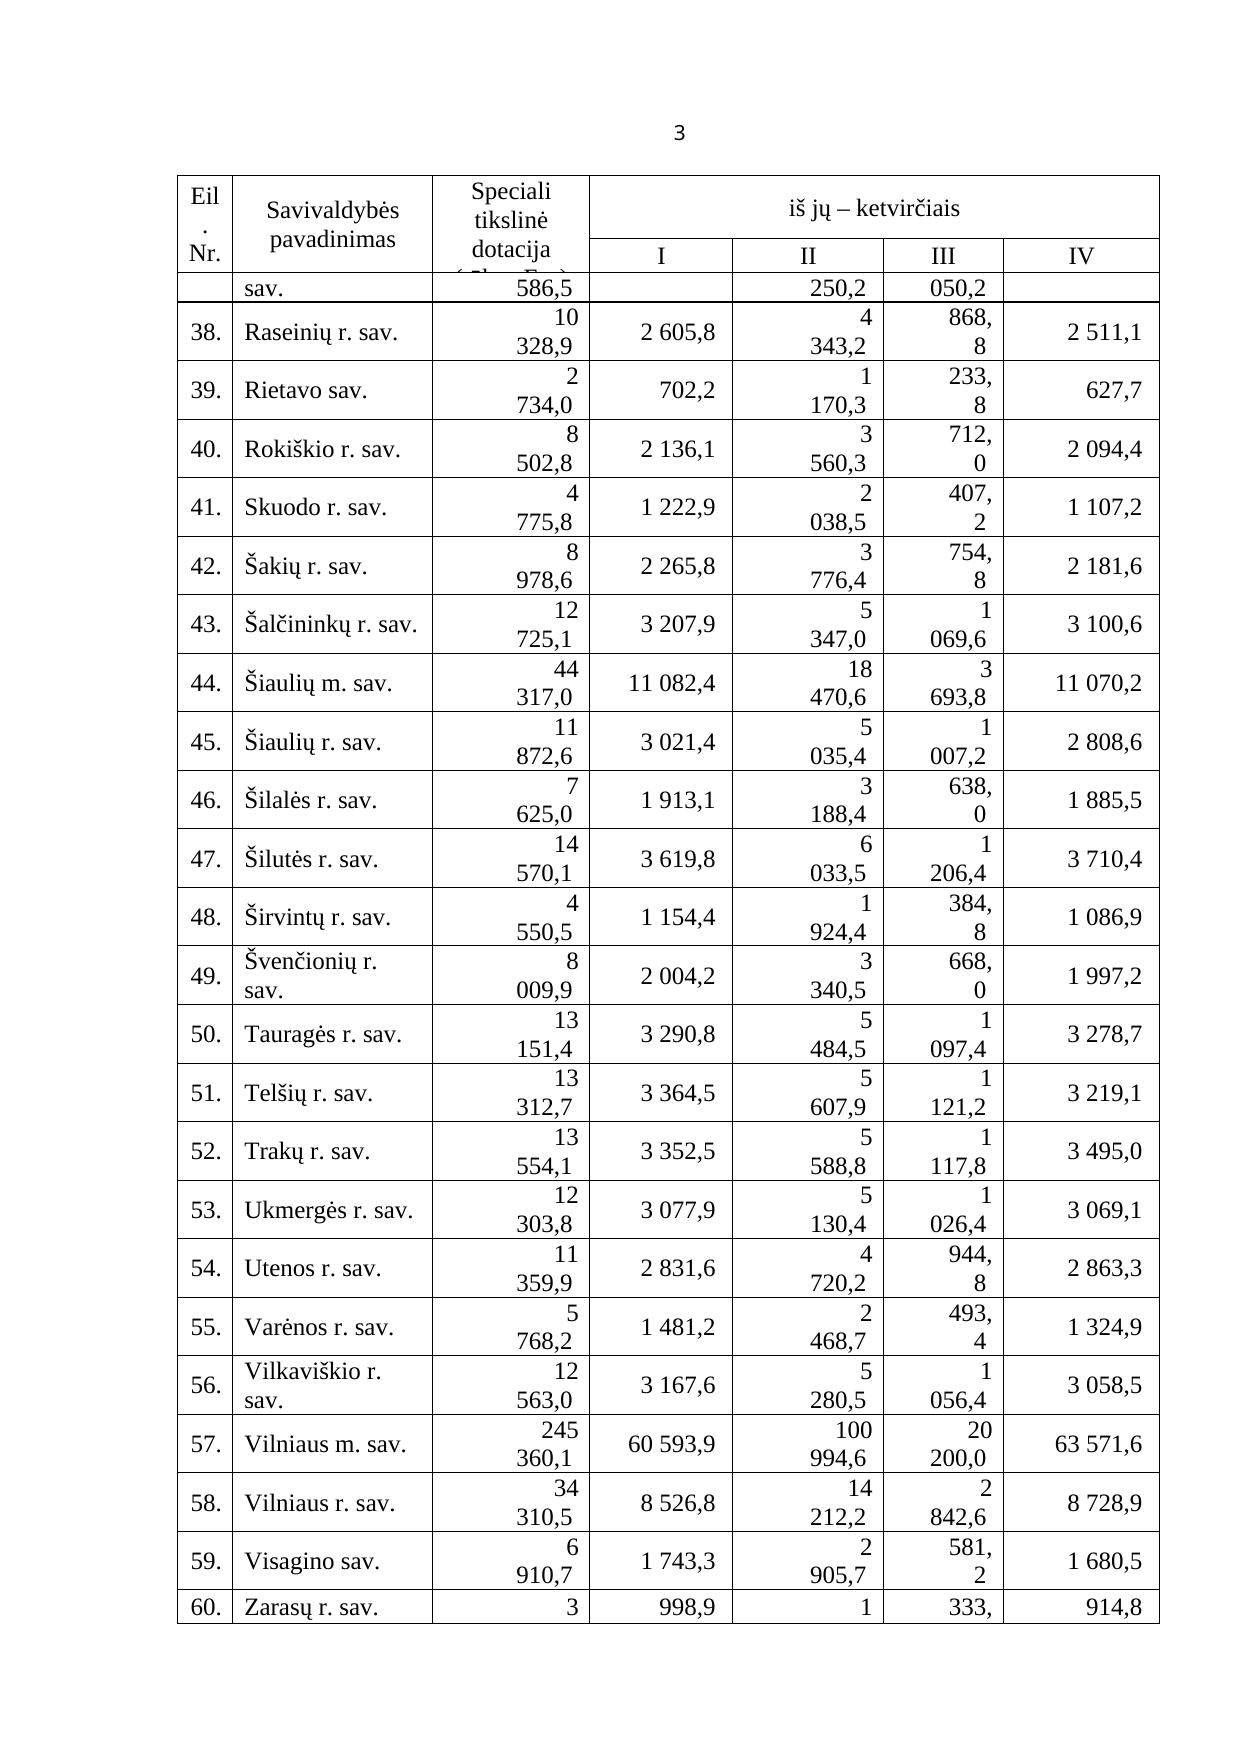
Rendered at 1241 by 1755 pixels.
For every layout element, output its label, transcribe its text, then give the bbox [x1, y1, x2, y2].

table_cell 050,2 [884, 273, 1003, 301]
table_cell I [590, 239, 732, 272]
table_cell 2 511,1 [1004, 303, 1159, 360]
table_cell Telšių r. sav. [233, 1064, 432, 1121]
table_cell 3 167,6 [590, 1356, 732, 1414]
table_cell [1160, 594, 1182, 653]
table_cell Rietavo sav. [233, 361, 432, 418]
table_cell 754,8 [884, 537, 1003, 594]
table_cell 8 728,9 [1004, 1473, 1159, 1531]
table_cell III [884, 239, 1003, 272]
table_cell [178, 273, 232, 301]
table_cell [1160, 770, 1182, 828]
table_cell Raseinių r. sav. [233, 303, 432, 360]
table_cell Varėnos r. sav. [233, 1298, 432, 1355]
table_cell 100 994,6 [733, 1415, 883, 1472]
table_cell 50. [178, 1005, 232, 1062]
table_cell 8 978,6 [433, 537, 589, 594]
table_cell 56. [178, 1356, 232, 1414]
table_cell 55. [178, 1298, 232, 1355]
table_cell 4 720,2 [733, 1239, 883, 1297]
table_cell [1160, 1063, 1182, 1121]
table_cell 11 359,9 [433, 1239, 589, 1297]
table_cell Visagino sav. [233, 1532, 432, 1589]
table_cell [1160, 653, 1182, 711]
table_cell 52. [178, 1122, 232, 1179]
table_cell 712,0 [884, 420, 1003, 477]
table_cell 3 021,4 [590, 712, 732, 770]
table_cell 43. [178, 595, 232, 653]
table_cell 8 502,8 [433, 420, 589, 477]
table_cell 3 340,5 [733, 946, 883, 1004]
table_cell 58. [178, 1473, 232, 1531]
table_cell 2 831,6 [590, 1239, 732, 1297]
table_cell 3 495,0 [1004, 1122, 1159, 1179]
table_cell II [733, 239, 883, 272]
table_cell 2 842,6 [884, 1473, 1003, 1531]
table_cell Šiaulių m. sav. [233, 654, 432, 711]
table_cell 868,8 [884, 303, 1003, 360]
table_cell 2 905,7 [733, 1532, 883, 1589]
table_cell 914,8 [1004, 1590, 1159, 1623]
table_cell 5 588,8 [733, 1122, 883, 1179]
table_cell 1 997,2 [1004, 946, 1159, 1004]
table_cell 57. [178, 1415, 232, 1472]
table_cell 3 693,8 [884, 654, 1003, 711]
table_cell [1160, 419, 1182, 477]
table_cell Širvintų r. sav. [233, 888, 432, 945]
table_cell [1160, 1589, 1182, 1623]
table_cell 581,2 [884, 1532, 1003, 1589]
table_cell [1160, 536, 1182, 594]
table_cell [1160, 945, 1182, 1004]
table_cell 11 872,6 [433, 712, 589, 770]
table_cell 5 280,5 [733, 1356, 883, 1414]
table_cell [1160, 1121, 1182, 1179]
table_cell 1 324,9 [1004, 1298, 1159, 1355]
table_cell 14 212,2 [733, 1473, 883, 1531]
table_cell 998,9 [590, 1590, 732, 1623]
table_cell 3 077,9 [590, 1181, 732, 1238]
table_cell 4 775,8 [433, 478, 589, 536]
table_cell [590, 273, 732, 301]
table_cell sav. [233, 273, 432, 301]
table_cell [1160, 711, 1182, 770]
table_cell 384,8 [884, 888, 1003, 945]
table_cell [1160, 1004, 1182, 1062]
table_cell 3 364,5 [590, 1064, 732, 1121]
table_cell 5 768,2 [433, 1298, 589, 1355]
table_cell 3 100,6 [1004, 595, 1159, 653]
table_header iš jų – ketvirčiais [590, 176, 1159, 238]
table_cell [1160, 1297, 1182, 1355]
table_cell 3 278,7 [1004, 1005, 1159, 1062]
table_cell Rokiškio r. sav. [233, 420, 432, 477]
table_cell 40. [178, 420, 232, 477]
table_cell 1 170,3 [733, 361, 883, 418]
table_cell 6 910,7 [433, 1532, 589, 1589]
table_cell Skuodo r. sav. [233, 478, 432, 536]
table_header Eil. Nr. [178, 176, 232, 272]
table_cell Šilalės r. sav. [233, 771, 432, 828]
table_cell [1160, 887, 1182, 945]
table_cell [1160, 477, 1182, 536]
table_cell IV [1004, 239, 1159, 272]
table_cell 60 593,9 [590, 1415, 732, 1472]
table_cell [1004, 273, 1159, 301]
table_cell 48. [178, 888, 232, 945]
table_cell 3 058,5 [1004, 1356, 1159, 1414]
table_cell 34 310,5 [433, 1473, 589, 1531]
table_cell 2 468,7 [733, 1298, 883, 1355]
table_cell Vilniaus r. sav. [233, 1473, 432, 1531]
table_cell Šiaulių r. sav. [233, 712, 432, 770]
table_cell 8 009,9 [433, 946, 589, 1004]
table_cell Šalčininkų r. sav. [233, 595, 432, 653]
table_cell 59. [178, 1532, 232, 1589]
table_cell 41. [178, 478, 232, 536]
table_cell 1 154,4 [590, 888, 732, 945]
table_cell 5 607,9 [733, 1064, 883, 1121]
table_cell 1 086,9 [1004, 888, 1159, 945]
table_cell 2 808,6 [1004, 712, 1159, 770]
table_cell 3 069,1 [1004, 1181, 1159, 1238]
table_cell 3 188,4 [733, 771, 883, 828]
table_cell 3 911,8 [433, 1590, 589, 1623]
table_cell 5 035,4 [733, 712, 883, 770]
table_header Savivaldybės pavadinimas [233, 176, 432, 272]
table_cell [1160, 1414, 1182, 1472]
table_cell 1 885,5 [1004, 771, 1159, 828]
table_cell Šilutės r. sav. [233, 829, 432, 887]
table_cell 44. [178, 654, 232, 711]
table_cell 2 181,6 [1004, 537, 1159, 594]
table_cell 39. [178, 361, 232, 418]
table_cell 1 680,5 [1004, 1532, 1159, 1589]
table_cell 1 481,2 [590, 1298, 732, 1355]
table_cell Vilkaviškio r. sav. [233, 1356, 432, 1414]
table_cell 11 070,2 [1004, 654, 1159, 711]
table_cell Vilniaus m. sav. [233, 1415, 432, 1472]
table_cell [1160, 1472, 1182, 1531]
table_cell 3 560,3 [733, 420, 883, 477]
table_cell 51. [178, 1064, 232, 1121]
table_cell 668,0 [884, 946, 1003, 1004]
table_cell 38. [178, 303, 232, 360]
table_cell 1 069,6 [884, 595, 1003, 653]
table_cell 2 605,8 [590, 303, 732, 360]
table_cell 2 136,1 [590, 420, 732, 477]
table_cell [1160, 360, 1182, 418]
table_cell 3 207,9 [590, 595, 732, 653]
table_cell [1160, 1180, 1182, 1238]
table_cell 63 571,6 [1004, 1415, 1159, 1472]
table_cell 1 206,4 [884, 829, 1003, 887]
table_cell 53. [178, 1181, 232, 1238]
table_cell 245 360,1 [433, 1415, 589, 1472]
table_cell 20 200,0 [884, 1415, 1003, 1472]
table_cell Švenčionių r. sav. [233, 946, 432, 1004]
table_cell 233,8 [884, 361, 1003, 418]
table_cell 627,7 [1004, 361, 1159, 418]
table_cell 1 222,9 [590, 478, 732, 536]
table_cell Šakių r. sav. [233, 537, 432, 594]
table_cell 46. [178, 771, 232, 828]
table_cell [1160, 1531, 1182, 1589]
table_cell 333, [884, 1590, 1003, 1623]
table_cell Utenos r. sav. [233, 1239, 432, 1297]
table_cell 45. [178, 712, 232, 770]
table_cell 54. [178, 1239, 232, 1297]
table_cell 702,2 [590, 361, 732, 418]
table_cell 1 121,2 [884, 1064, 1003, 1121]
table_cell 47. [178, 829, 232, 887]
table_cell 13 554,1 [433, 1122, 589, 1179]
table_cell Zarasų r. sav. [233, 1590, 432, 1623]
table_cell 49. [178, 946, 232, 1004]
table_cell 3 619,8 [590, 829, 732, 887]
table_cell 12 725,1 [433, 595, 589, 653]
table_header [1160, 175, 1182, 207]
table_cell 1 117,8 [884, 1122, 1003, 1179]
table_cell 5 130,4 [733, 1181, 883, 1238]
table_cell 14 570,1 [433, 829, 589, 887]
table_cell 44 317,0 [433, 654, 589, 711]
table_cell 11 082,4 [590, 654, 732, 711]
table_cell [1160, 207, 1182, 238]
table_cell 944,8 [884, 1239, 1003, 1297]
table_cell 3 290,8 [590, 1005, 732, 1062]
table_cell 13 151,4 [433, 1005, 589, 1062]
table_cell 5 347,0 [733, 595, 883, 653]
table_cell 493,4 [884, 1298, 1003, 1355]
table_cell 12 586,5 [433, 273, 589, 301]
table_cell 3 352,5 [590, 1122, 732, 1179]
table_cell 5 484,5 [733, 1005, 883, 1062]
table_cell 638,0 [884, 771, 1003, 828]
table_cell 1 [733, 1590, 883, 1623]
table_cell 10 328,9 [433, 303, 589, 360]
table_cell 2 004,2 [590, 946, 732, 1004]
table_cell [1160, 828, 1182, 887]
table_cell 4 550,5 [433, 888, 589, 945]
table_cell 1 743,3 [590, 1532, 732, 1589]
table_cell 3 710,4 [1004, 829, 1159, 887]
table_cell [1160, 238, 1182, 272]
table_cell 60. [178, 1590, 232, 1623]
table_cell [1160, 301, 1182, 360]
table_cell [1160, 1238, 1182, 1297]
table_cell 13 312,7 [433, 1064, 589, 1121]
table_header Speciali tikslinė dotacija (tūkst. Eur) [433, 176, 589, 272]
table_cell 1 026,4 [884, 1181, 1003, 1238]
table_cell 3 219,1 [1004, 1064, 1159, 1121]
table_cell [1160, 272, 1182, 301]
table_cell 2 038,5 [733, 478, 883, 536]
table_cell Ukmergės r. sav. [233, 1181, 432, 1238]
table_cell 2 265,8 [590, 537, 732, 594]
table_cell Tauragės r. sav. [233, 1005, 432, 1062]
table_cell 2 863,3 [1004, 1239, 1159, 1297]
table_cell 1 097,4 [884, 1005, 1003, 1062]
table_cell [1160, 1355, 1182, 1414]
table_cell 4 343,2 [733, 303, 883, 360]
table_cell 12 563,0 [433, 1356, 589, 1414]
table_cell 407,2 [884, 478, 1003, 536]
table_cell 1 913,1 [590, 771, 732, 828]
table_cell 12 303,8 [433, 1181, 589, 1238]
table_cell 18 470,6 [733, 654, 883, 711]
table_cell 1 924,4 [733, 888, 883, 945]
table_cell 8 526,8 [590, 1473, 732, 1531]
table_cell 1 107,2 [1004, 478, 1159, 536]
table_cell Trakų r. sav. [233, 1122, 432, 1179]
table_cell 3 776,4 [733, 537, 883, 594]
table_cell 250,2 [733, 273, 883, 301]
table_cell 42. [178, 537, 232, 594]
table_cell 1 056,4 [884, 1356, 1003, 1414]
table_cell 2 734,0 [433, 361, 589, 418]
table_cell 2 094,4 [1004, 420, 1159, 477]
table_cell 7 625,0 [433, 771, 589, 828]
table_cell 6 033,5 [733, 829, 883, 887]
table_cell 1 007,2 [884, 712, 1003, 770]
